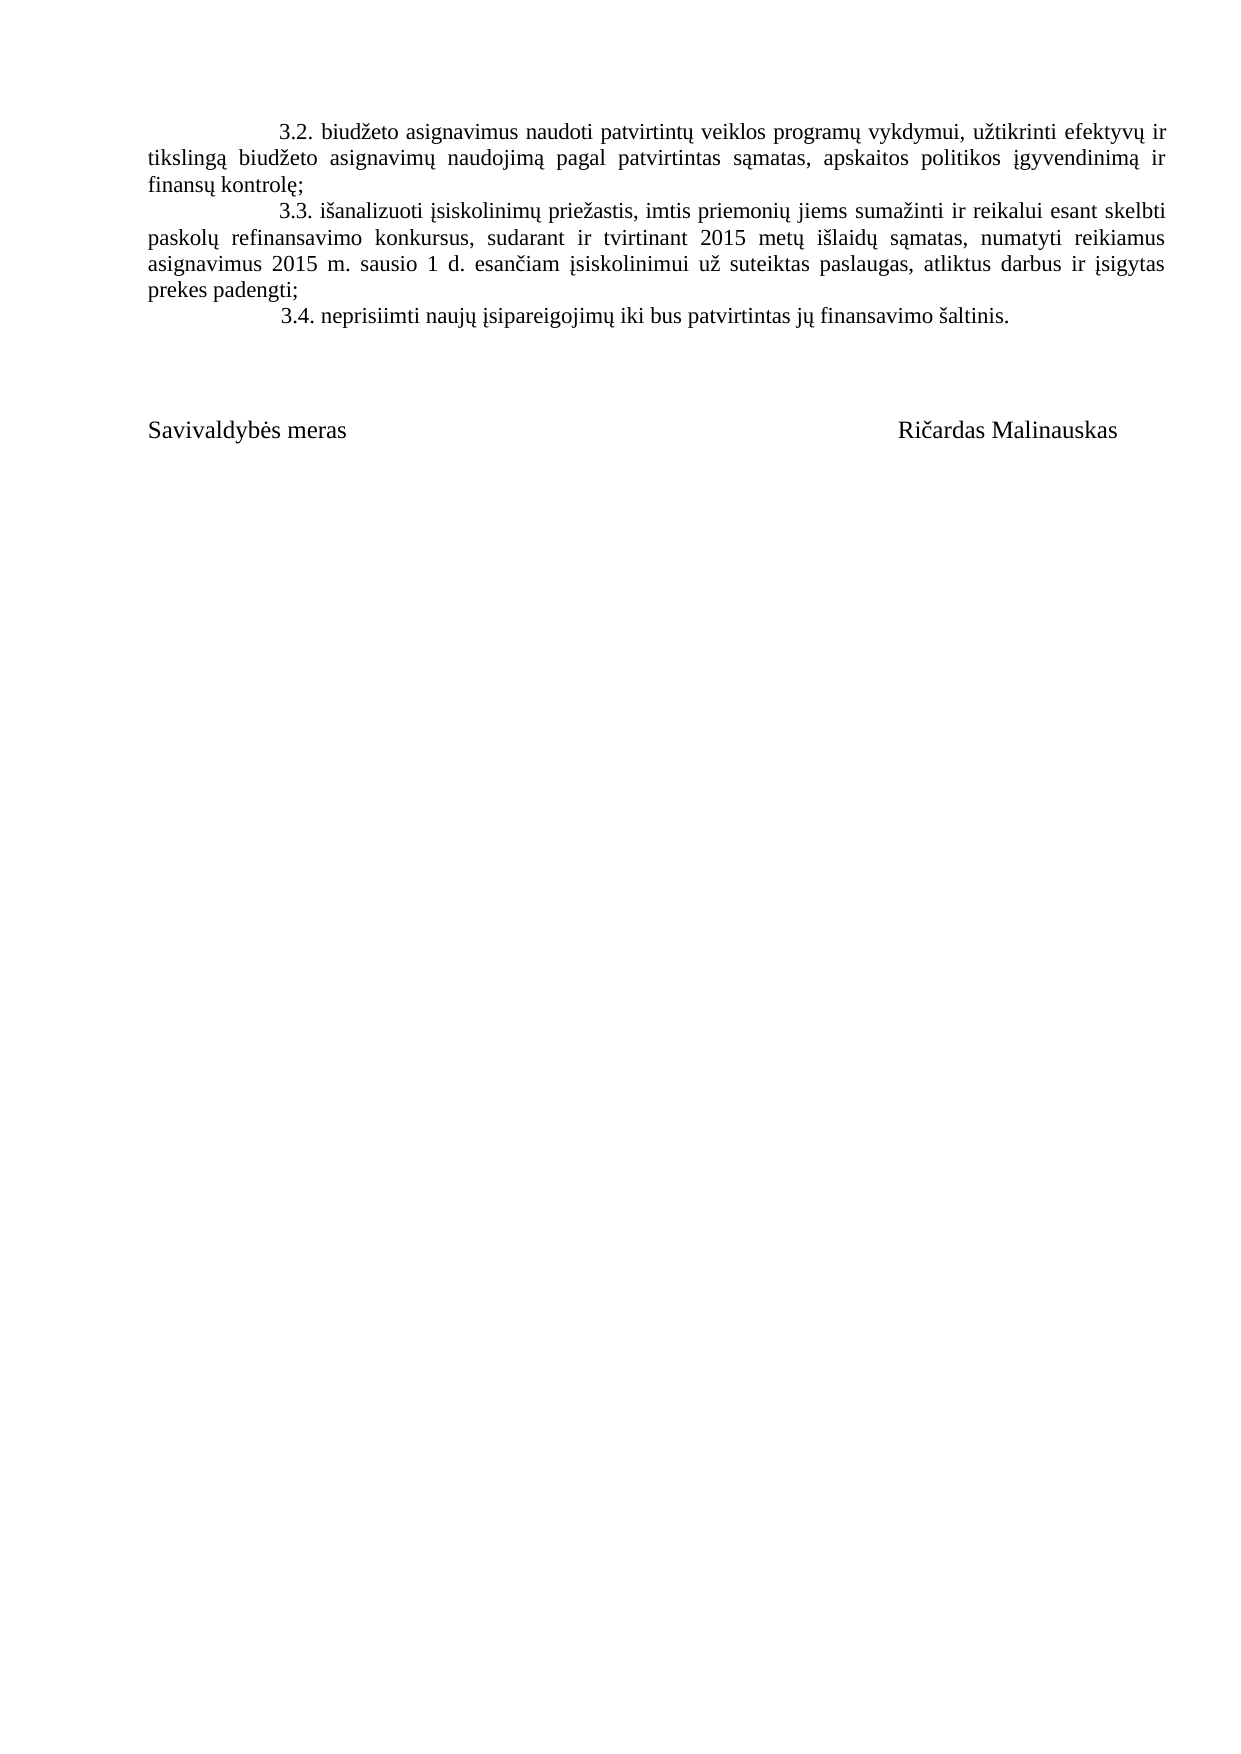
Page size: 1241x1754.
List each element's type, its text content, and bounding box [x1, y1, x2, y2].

text 3.3. išanalizuoti įsiskolinimų priežastis, imtis priemonių jiems sumažinti ir reikalui esant skelbti paskolų refinansavimo konkursus, sudarant ir tvirtinant 2015 metų išlaidų sąmatas, numatyti reikiamus asignavimus 2015 m. sausio 1 d. esančiam įsiskolinimui už suteiktas paslaugas, atliktus darbus ir įsigytas prekes padengti; [148, 197, 1167, 303]
text 3.2. biudžeto asignavimus naudoti patvirtintų veiklos programų vykdymui, užtikrinti efektyvų ir tikslingą biudžeto asignavimų naudojimą pagal patvirtintas sąmatas, apskaitos politikos įgyvendinimą ir finansų kontrolę; [148, 118, 1167, 197]
text 3.4. neprisiimti naujų įsipareigojimų iki bus patvirtintas jų finansavimo šaltinis. [148, 303, 1167, 329]
text Savivaldybės meras Ričardas Malinauskas [148, 415, 1167, 444]
